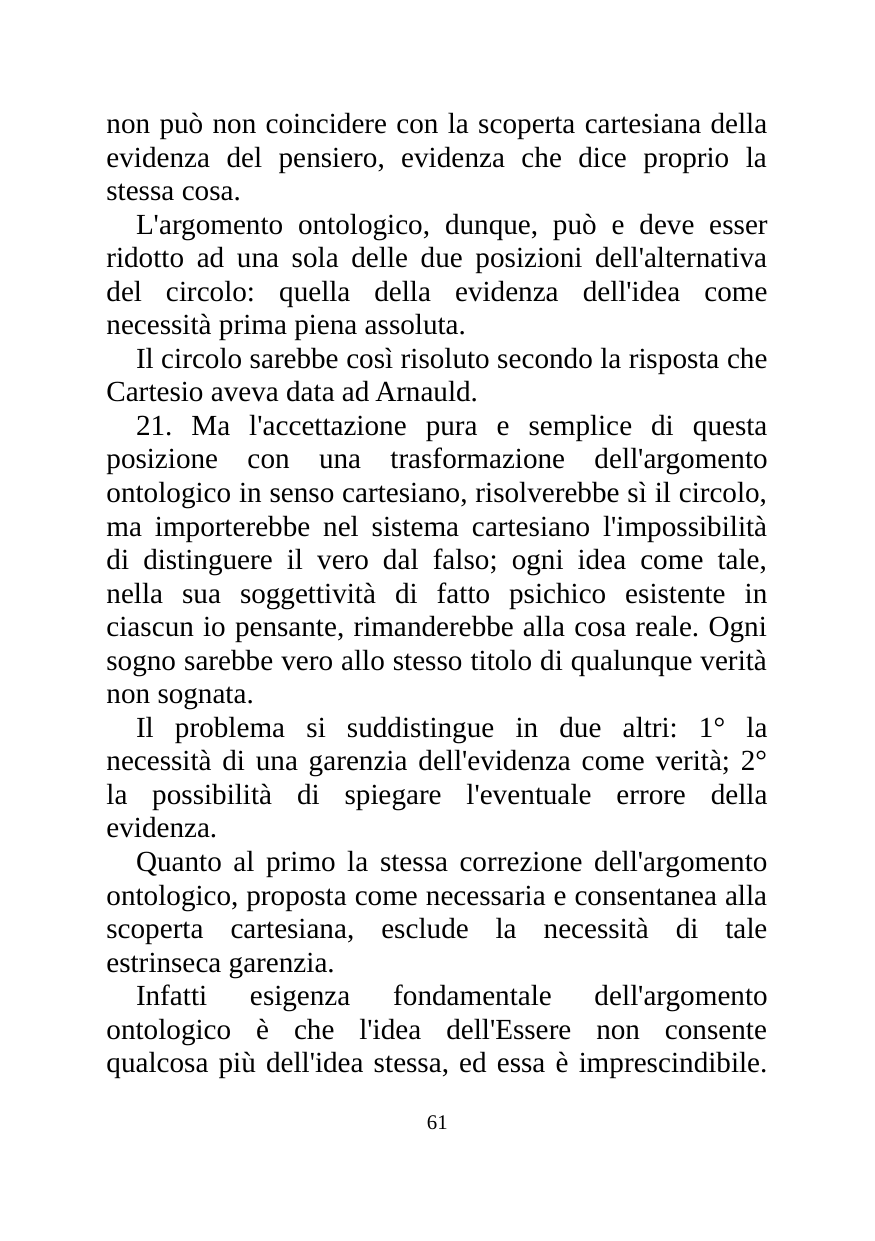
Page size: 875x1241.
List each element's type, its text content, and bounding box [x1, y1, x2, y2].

text L'argomento ontologico, dunque, può e deve esser ridotto ad una sola delle due posizioni dell'alternativa del circolo: quella della evidenza dell'idea come necessità prima piena assoluta. [106, 207, 768, 341]
text Il circolo sarebbe così risoluto secondo la risposta che Cartesio aveva data ad Arnauld. [106, 341, 768, 408]
text non può non coincidere con la scoperta cartesiana della evidenza del pensiero, evidenza che dice proprio la stessa cosa. [106, 106, 768, 207]
text Infatti esigenza fondamentale dell'argomento ontologico è che l'idea dell'Essere non consente qualcosa più dell'idea stessa, ed essa è imprescindibile. [106, 978, 768, 1079]
text Quanto al primo la stessa correzione dell'argomento ontologico, proposta come necessaria e consentanea alla scoperta cartesiana, esclude la necessità di tale estrinseca garenzia. [106, 844, 768, 978]
text Il problema si suddistingue in due altri: 1° la necessità di una garenzia dell'evidenza come verità; 2° la possibilità di spiegare l'eventuale errore della evidenza. [106, 710, 768, 844]
text 21. Ma l'accettazione pura e semplice di questa posizione con una trasformazione dell'argomento ontologico in senso cartesiano, risolverebbe sì il circolo, ma importerebbe nel sistema cartesiano l'impossibilità di distinguere il vero dal falso; ogni idea come tale, nella sua soggettività di fatto psichico esistente in ciascun io pensante, rimanderebbe alla cosa reale. Ogni sogno sarebbe vero allo stesso titolo di qualunque verità non sognata. [106, 408, 768, 710]
